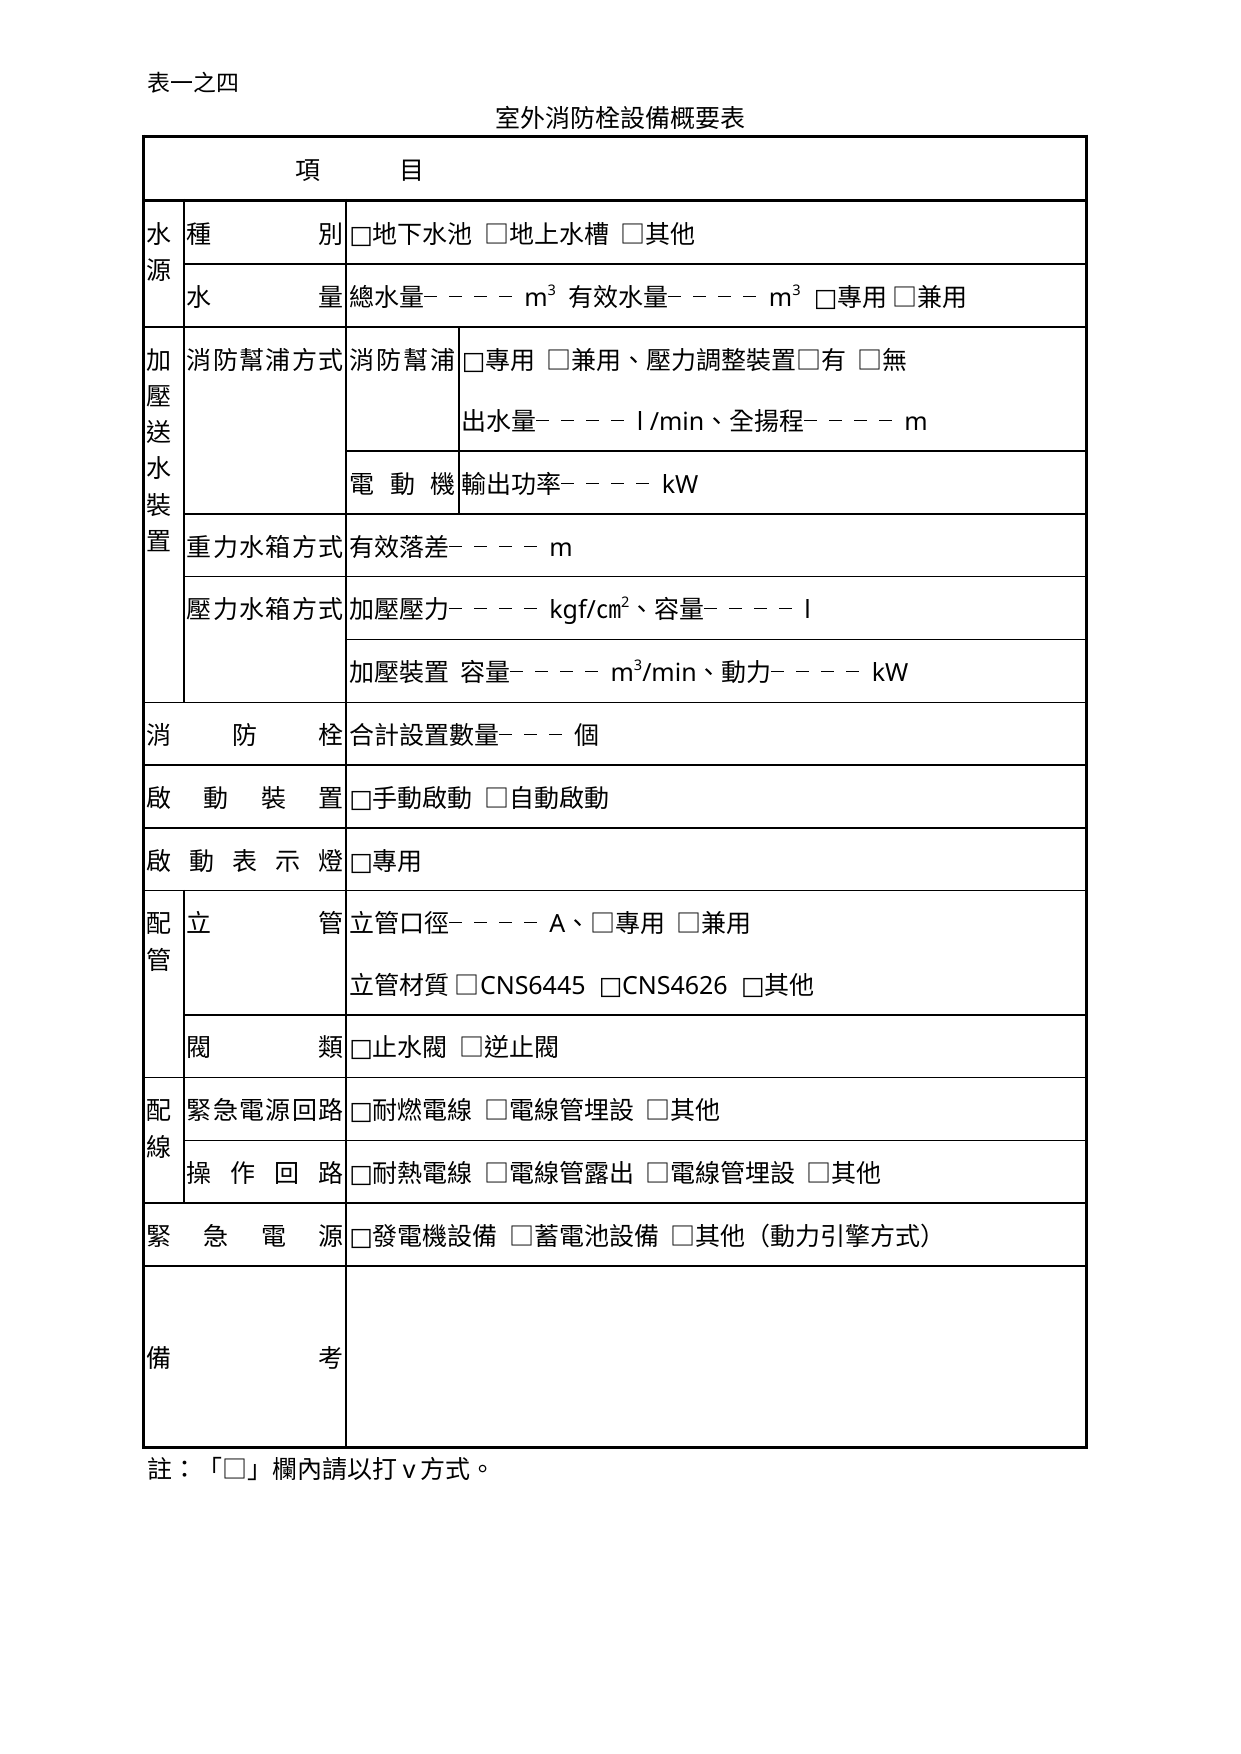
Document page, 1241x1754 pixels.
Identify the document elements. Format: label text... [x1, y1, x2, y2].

table_cell 總水量╴╴╴╴m3 有效水量╴╴╴╴m3 □專用 □兼用 [347, 265, 1085, 326]
text 表一之四 [148, 65, 1092, 98]
table_cell 啟動表示燈 [145, 829, 345, 890]
table_cell 加壓裝置 容量╴╴╴╴m3/min、動力╴╴╴╴kW [347, 640, 1085, 701]
table_cell 加壓送水裝置 [145, 328, 183, 701]
table_cell 有效落差╴╴╴╴m [347, 515, 1085, 576]
table_cell □專用 □兼用、壓力調整裝置□有 □無 出水量╴╴╴╴l /min、全揚程╴╴╴╴m [460, 328, 1085, 450]
table_cell 加壓壓力╴╴╴╴kgf/㎝2、容量╴╴╴╴l [347, 577, 1085, 638]
table_cell 閥類 [185, 1016, 345, 1077]
table_cell 備考 [145, 1267, 345, 1446]
table_cell 配線 [145, 1078, 183, 1202]
table_cell 緊急電源回路 [185, 1078, 345, 1139]
table_cell 消防幫浦方式 [185, 328, 345, 513]
table_cell □耐熱電線 □電線管露出 □電線管埋設 □其他 [347, 1141, 1085, 1202]
table_cell 合計設置數量╴╴╴個 [347, 703, 1085, 764]
table_cell □發電機設備 □蓄電池設備 □其他（動力引擎方式） [347, 1204, 1085, 1265]
table_cell 啟動裝置 [145, 766, 345, 827]
table_cell 重力水箱方式 [185, 515, 345, 576]
table_cell 輸出功率╴╴╴╴kW [460, 452, 1085, 513]
text 註：「□」欄內請以打v方式。 [148, 1449, 1092, 1485]
table_cell □專用 [347, 829, 1085, 890]
table_cell 立管口徑╴╴╴╴A、□專用 □兼用 立管材質 □CNS6445 □CNS4626 □其他 [347, 891, 1085, 1014]
table_cell 緊急電源 [145, 1204, 345, 1265]
table_cell □手動啟動 □自動啟動 [347, 766, 1085, 827]
table_cell □耐燃電線 □電線管埋設 □其他 [347, 1078, 1085, 1139]
table_cell 立管 [185, 891, 345, 1014]
text 室外消防栓設備概要表 [148, 98, 1092, 134]
table_cell 壓力水箱方式 [185, 577, 345, 701]
table_cell 水源 [145, 202, 183, 326]
table_cell □地下水池 □地上水槽 □其他 [347, 202, 1085, 263]
table_cell 電動機 [347, 452, 458, 513]
table_cell □止水閥 □逆止閥 [347, 1016, 1085, 1077]
table_cell 操作回路 [185, 1141, 345, 1202]
table_header 項 目 [145, 138, 1085, 199]
table_cell 水量 [185, 265, 345, 326]
table_cell [347, 1267, 1085, 1446]
table_cell 種別 [185, 202, 345, 263]
table_cell 消防幫浦 [347, 328, 458, 450]
table_cell 消防栓 [145, 703, 345, 764]
table_cell 配管 [145, 891, 183, 1077]
